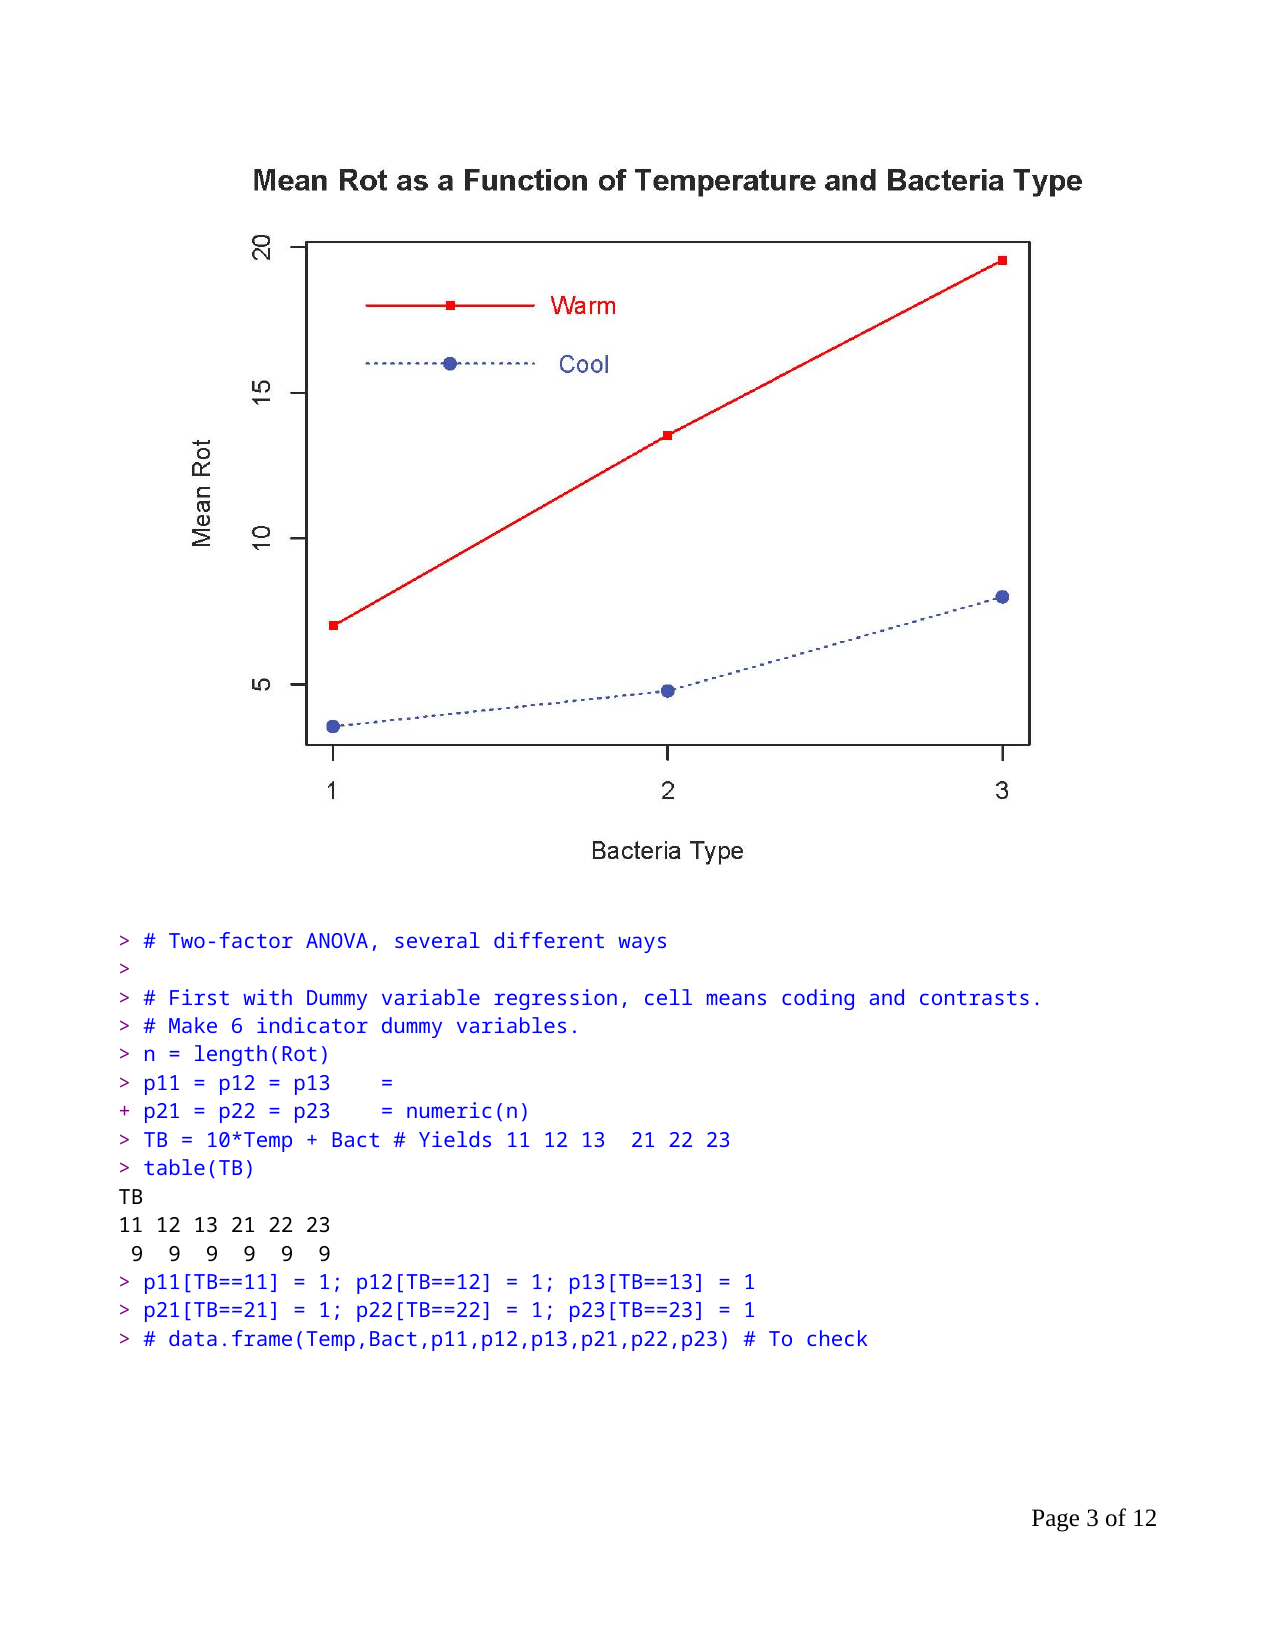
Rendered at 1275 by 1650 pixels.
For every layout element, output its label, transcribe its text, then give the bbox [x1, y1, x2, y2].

text 11 12 13 21 22 23 [118, 1210, 1157, 1239]
text 9 9 9 9 9 9 [118, 1239, 1157, 1267]
text > p21[TB==21] = 1; p22[TB==22] = 1; p23[TB==23] = 1 [118, 1296, 1157, 1324]
text > p11[TB==11] = 1; p12[TB==12] = 1; p13[TB==13] = 1 [118, 1267, 1157, 1296]
text > TB = 10*Temp + Bact # Yields 11 12 13 21 22 23 [118, 1125, 1157, 1153]
text > # Make 6 indicator dummy variables. [118, 1011, 1157, 1039]
text > # data.frame(Temp,Bact,p11,p12,p13,p21,p22,p23) # To check [118, 1324, 1157, 1352]
text > # Two-factor ANOVA, several different ways [118, 926, 1157, 954]
text > table(TB) [118, 1153, 1157, 1182]
text > [118, 954, 1157, 983]
text > p11 = p12 = p13 = [118, 1068, 1157, 1096]
picture [183, 118, 1092, 898]
text + p21 = p22 = p23 = numeric(n) [118, 1096, 1157, 1125]
text TB [118, 1182, 1157, 1210]
text > # First with Dummy variable regression, cell means coding and contrasts. [118, 983, 1157, 1011]
text > n = length(Rot) [118, 1039, 1157, 1068]
